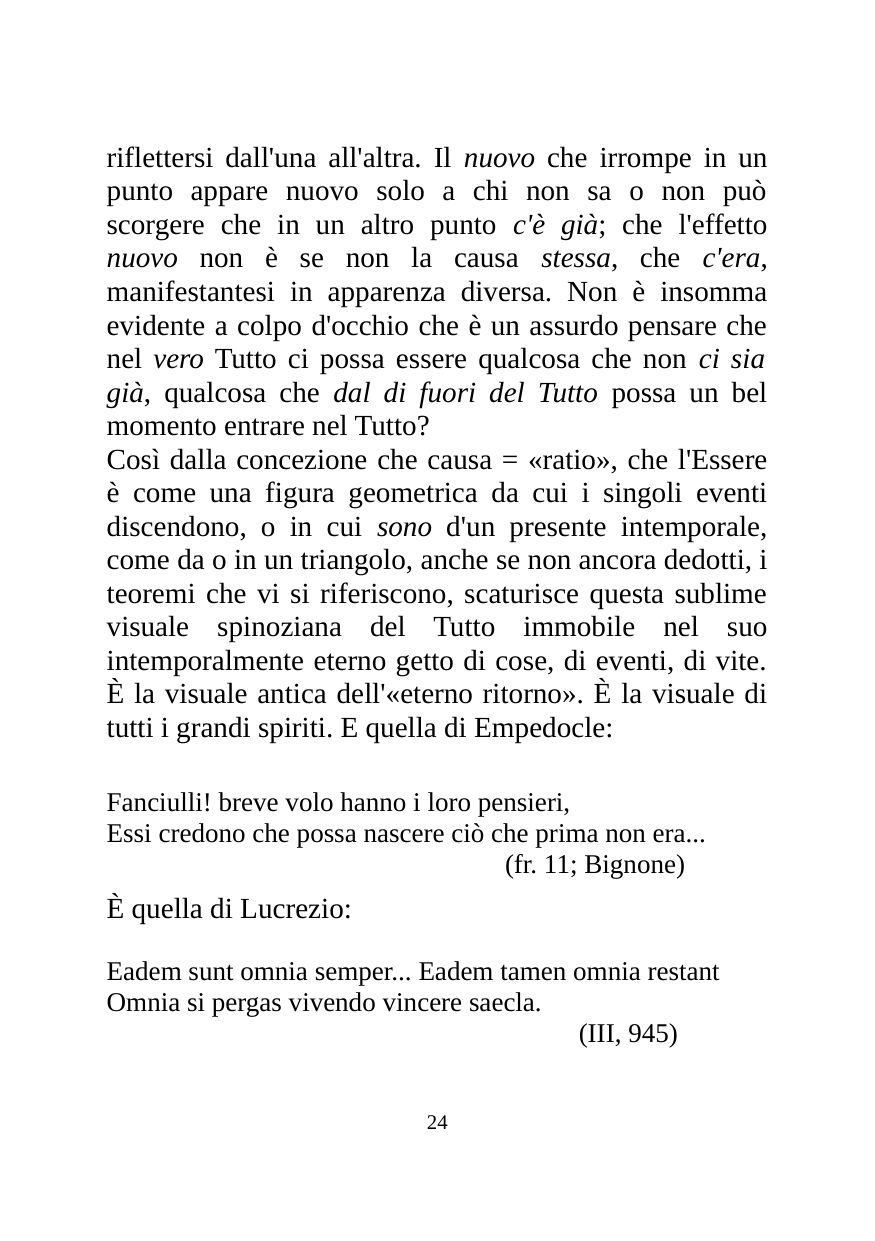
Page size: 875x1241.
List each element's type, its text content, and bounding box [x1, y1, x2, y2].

text (fr. 11; Bignone) [475, 848, 768, 879]
text riflettersi dall'una all'altra. Il nuovo che irrompe in un punto appare nuovo solo a chi non sa o non può scorgere che in un altro punto c'è già; che l'effetto nuovo non è se non la causa stessa, che c'era, manifestantesi in apparenza diversa. Non è insomma evidente a colpo d'occhio che è un assurdo pensare che nel vero Tutto ci possa essere qualcosa che non ci sia già, qualcosa che dal di fuori del Tutto possa un bel momento entrare nel Tutto? [106, 140, 768, 442]
text È quella di Lucrezio: [106, 892, 768, 925]
text (III, 945) [549, 1017, 768, 1048]
text Fanciulli! breve volo hanno i loro pensieri, Essi credono che possa nascere ciò che prima non era... [106, 786, 768, 848]
text Eadem sunt omnia semper... Eadem tamen omnia restant Omnia si pergas vivendo vincere saecla. [106, 954, 768, 1017]
text Così dalla concezione che causa = «ratio», che l'Essere è come una figura geometrica da cui i singoli eventi discendono, o in cui sono d'un presente intemporale, come da o in un triangolo, anche se non ancora dedotti, i teoremi che vi si riferiscono, scaturisce questa sublime visuale spinoziana del Tutto immobile nel suo intemporalmente eterno getto di cose, di eventi, di vite. È la visuale antica dell'«eterno ritorno». È la visuale di tutti i grandi spiriti. E quella di Empedocle: [106, 442, 768, 744]
